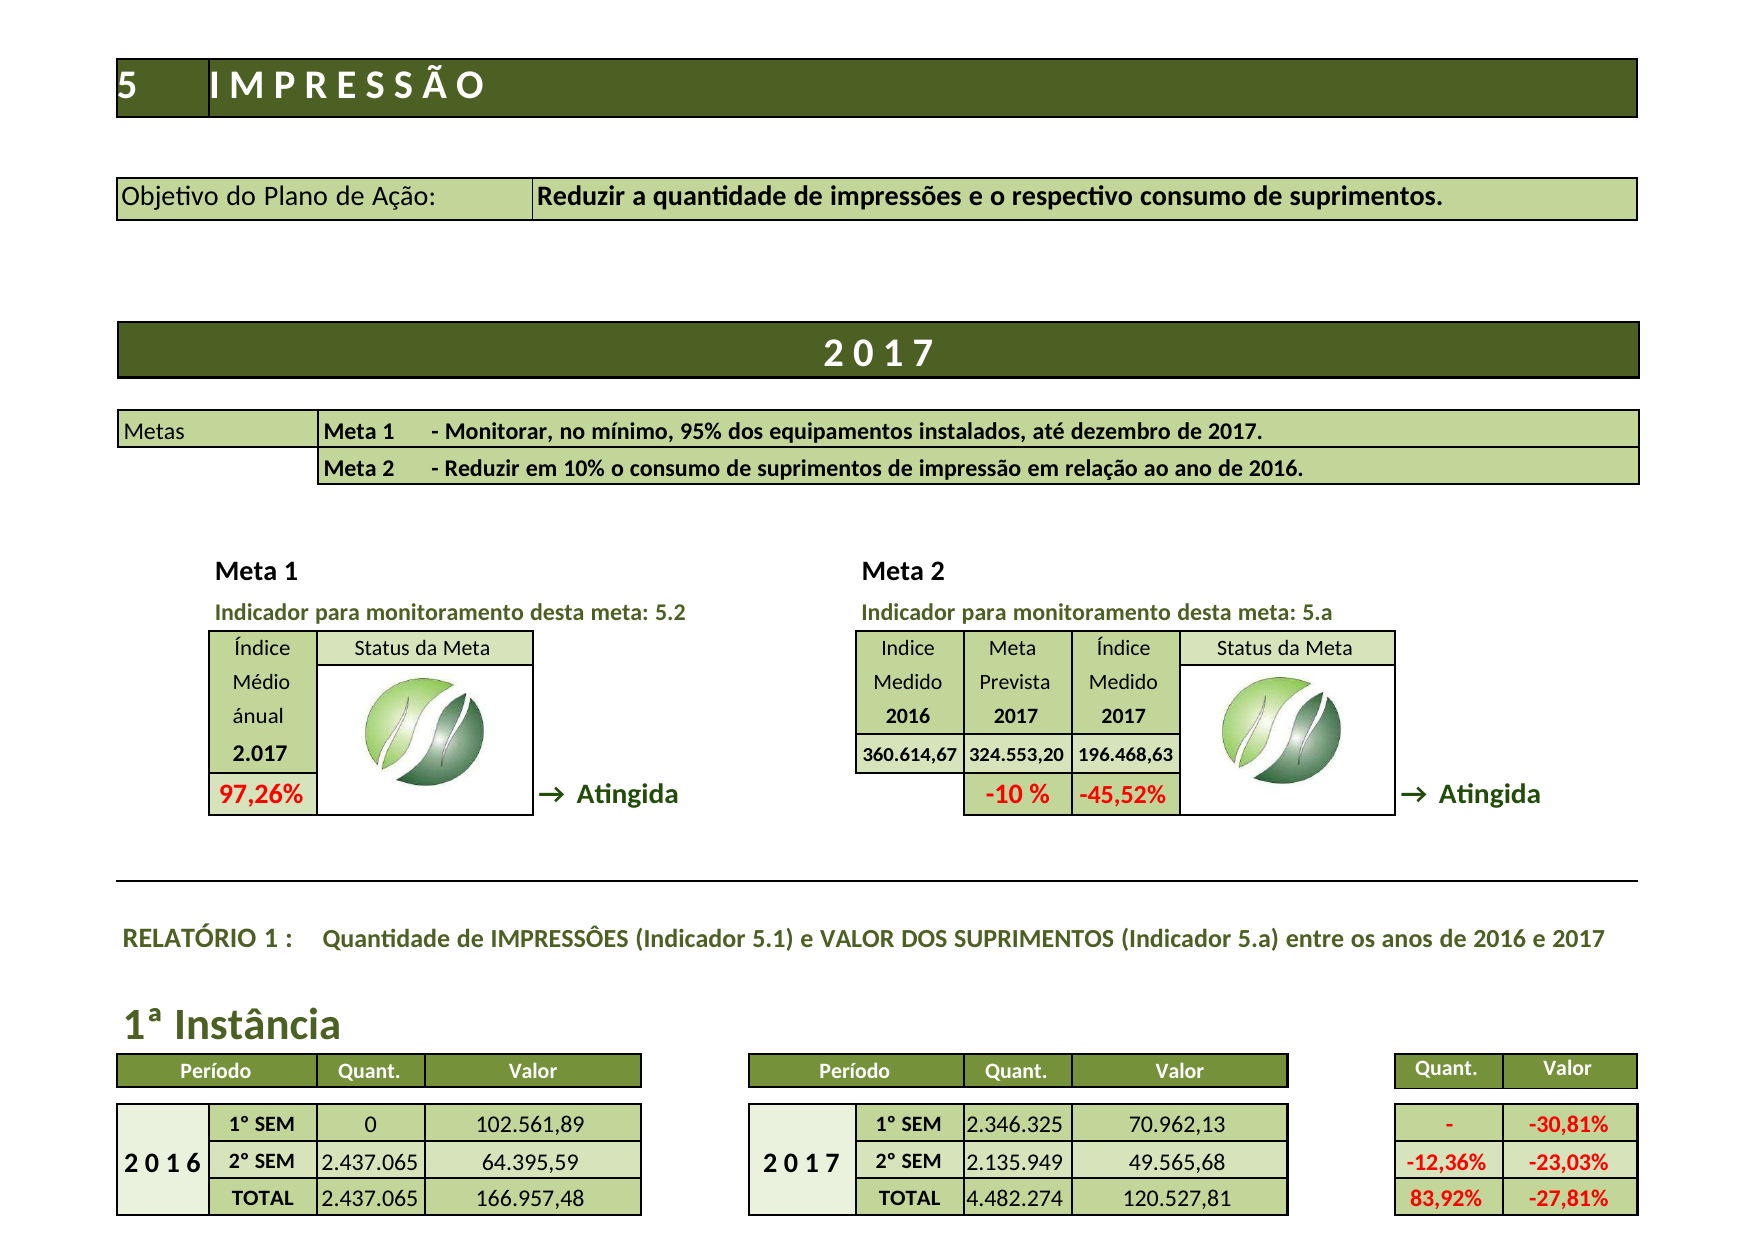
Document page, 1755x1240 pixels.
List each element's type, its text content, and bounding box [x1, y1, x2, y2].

table_header 1º SEM [857, 1105, 963, 1140]
table_cell 2º SEM [210, 1142, 316, 1177]
table_cell 2.437.065 [318, 1179, 424, 1214]
table_cell -10 % [965, 774, 1071, 814]
text Meta 1 Meta 2 [214, 553, 1671, 587]
table_header Índice Médio ánual 2.017 [210, 632, 316, 772]
table_header Indice Medido 2016 [857, 632, 963, 733]
subtitle 1ª Instância [122, 996, 1671, 1051]
text RELATÓRIO 1 : Quantidade de IMPRESSÔES (Indicador 5.1) e VALOR DOS SUPRIMENTOS (Indicador 5.a) entre os anos de 2016 e 2017 [122, 919, 1671, 954]
table_cell TOTAL [210, 1179, 316, 1214]
table_header Quant. [318, 1055, 424, 1086]
table_header Meta Prevista 2017 [965, 632, 1071, 733]
table_header Índice Medido 2017 [1073, 632, 1179, 733]
text → Atingida [538, 774, 963, 816]
table_header Status da Meta [318, 632, 532, 664]
table_cell TOTAL [857, 1179, 963, 1214]
table_cell 83,92% [1396, 1179, 1502, 1214]
table_header 1º SEM [210, 1105, 316, 1140]
table_cell [856, 774, 963, 814]
table_header Status da Meta [1181, 632, 1394, 664]
text → Atingida [1396, 630, 1671, 816]
table_cell -45,52% [1073, 774, 1179, 814]
table_cell 97,26% [210, 774, 316, 814]
table_header 2 0 1 6 [118, 1105, 208, 1214]
subtitle [116, 1216, 642, 1222]
table_cell [318, 666, 532, 814]
table_header 2 0 1 7 [119, 323, 1638, 376]
table_cell [118, 448, 317, 483]
table_header Metas [119, 411, 317, 446]
table_header 102.561,89 [426, 1105, 640, 1140]
text Indicador para monitoramento desta meta: 5.2 Indicador para monitoramento desta meta: 5.a [214, 597, 1671, 626]
table_cell 324.553,20 [965, 735, 1071, 772]
table_header Meta 1 - Monitorar, no mínimo, 95% dos equipamentos instalados, até dezembro de 2017. [319, 411, 1638, 446]
table_header Período [750, 1055, 963, 1086]
table_cell -12,36% [1396, 1142, 1502, 1177]
table_cell 49.565,68 [1073, 1142, 1286, 1177]
table_header Valor [426, 1055, 640, 1086]
table_header - [1396, 1105, 1502, 1140]
table_cell 2.135.949 [965, 1142, 1071, 1177]
table_cell Meta 2 - Reduzir em 10% o consumo de suprimentos de impressão em relação ao ano de 2016. [319, 448, 1638, 483]
table_cell 360.614,67 [857, 735, 963, 772]
table_cell 2º SEM [857, 1142, 963, 1177]
table_header Valor [1073, 1055, 1286, 1086]
table_cell 2.437.065 [318, 1142, 424, 1177]
subtitle [747, 1215, 1289, 1222]
subtitle [1394, 1216, 1639, 1222]
table_header -30,81% [1504, 1105, 1636, 1140]
table_header Período [118, 1055, 316, 1086]
table_cell 4.482.274 [965, 1179, 1071, 1214]
table_cell 196.468,63 [1073, 735, 1179, 772]
table_header Quant. [965, 1055, 1071, 1086]
table_cell -23,03% [1504, 1142, 1636, 1177]
table_header 2.346.325 [965, 1105, 1071, 1140]
table_cell 64.395,59 [426, 1142, 640, 1177]
table_cell -27,81% [1504, 1179, 1636, 1214]
table_cell [1181, 666, 1394, 814]
table_cell 166.957,48 [426, 1179, 640, 1214]
table_header 2 0 1 7 [750, 1105, 855, 1214]
table_header 0 [318, 1105, 424, 1140]
table_cell 120.527,81 [1073, 1179, 1286, 1214]
table_header 70.962,13 [1073, 1105, 1286, 1140]
